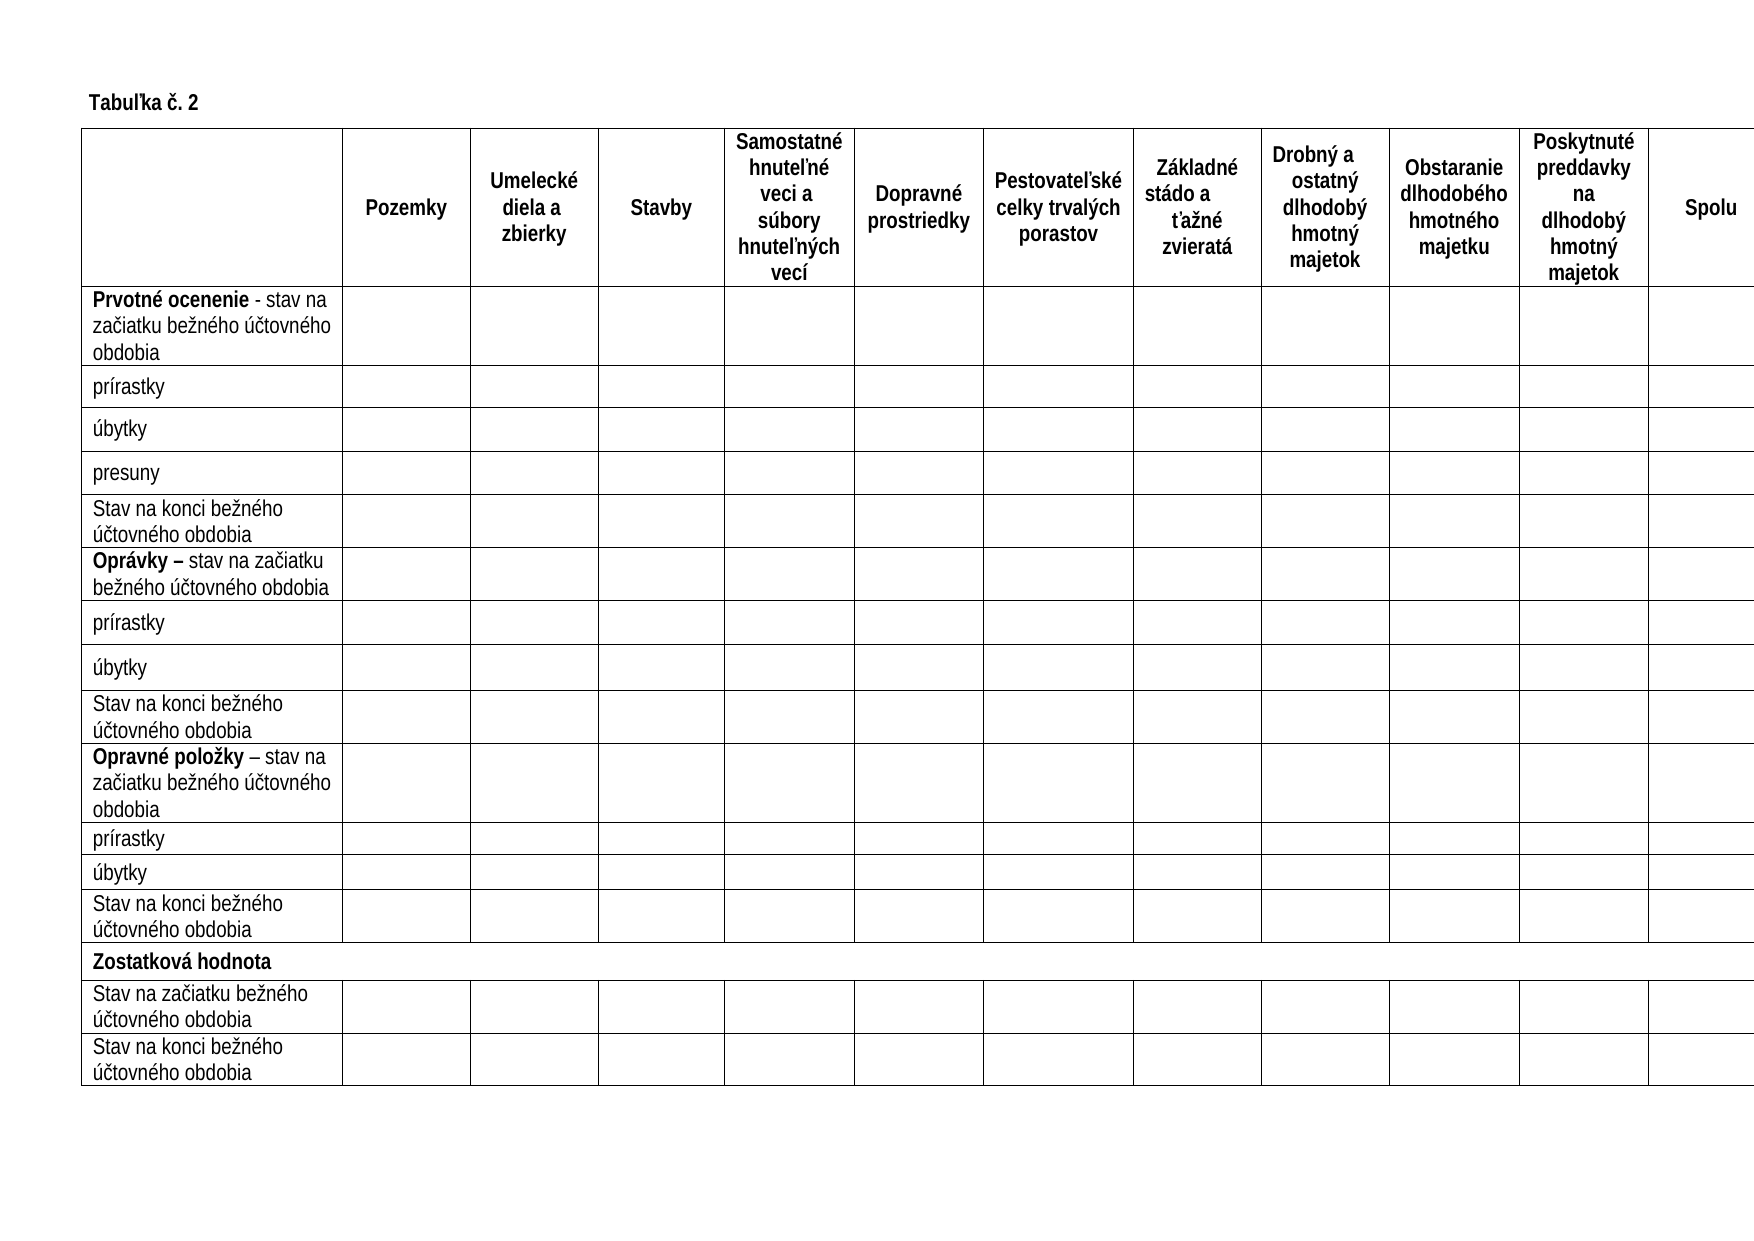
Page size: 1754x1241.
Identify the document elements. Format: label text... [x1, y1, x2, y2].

table_cell [343, 452, 470, 494]
table_cell [1134, 823, 1261, 854]
table_cell [1390, 287, 1519, 365]
table_cell [1649, 645, 1754, 690]
table_cell [1134, 452, 1261, 494]
table_cell presuny [82, 452, 342, 494]
table_cell [984, 548, 1133, 600]
table_cell [1390, 890, 1519, 942]
table_cell [984, 855, 1133, 889]
table_cell [1262, 645, 1389, 690]
table_cell [1520, 601, 1648, 644]
table_header Základné stádo a ťažné zvieratá [1134, 129, 1261, 286]
table_header Spolu [1649, 129, 1754, 286]
table_cell [1390, 645, 1519, 690]
table_header Pestovateľské celky trvalých porastov [984, 129, 1133, 286]
table_cell [1134, 408, 1261, 451]
table_cell [1262, 855, 1389, 889]
table_cell [1520, 645, 1648, 690]
table_cell [855, 452, 983, 494]
table_cell [1520, 495, 1648, 547]
table_cell [1649, 1034, 1754, 1085]
table_cell [855, 287, 983, 365]
table_cell [855, 366, 983, 407]
table_cell [1134, 1034, 1261, 1085]
table_cell [471, 823, 598, 854]
table_cell [343, 287, 470, 365]
table_cell [1520, 287, 1648, 365]
table_cell [1262, 744, 1389, 822]
table_cell [471, 287, 598, 365]
table_cell [471, 1034, 598, 1085]
table_header [82, 129, 342, 286]
table_cell [343, 890, 470, 942]
table_cell [471, 890, 598, 942]
table_cell Zostatková hodnota [82, 943, 1754, 980]
table_cell [1262, 452, 1389, 494]
table_cell [1390, 452, 1519, 494]
table_cell [1520, 691, 1648, 743]
table_cell [984, 601, 1133, 644]
table_cell úbytky [82, 645, 342, 690]
table_cell [1134, 744, 1261, 822]
table_cell [1134, 981, 1261, 1033]
table_cell [599, 366, 724, 407]
table_cell [1649, 981, 1754, 1033]
table_cell [984, 287, 1133, 365]
table_cell [1520, 890, 1648, 942]
table_cell [1390, 548, 1519, 600]
table_cell [1262, 691, 1389, 743]
table_cell [1134, 495, 1261, 547]
table_cell [599, 645, 724, 690]
table_cell [725, 855, 854, 889]
table_cell [1134, 366, 1261, 407]
table_cell [984, 408, 1133, 451]
table_cell Oprávky – stav na začiatku bežného účtovného obdobia [82, 548, 342, 600]
table_cell [1262, 287, 1389, 365]
table_cell [343, 1034, 470, 1085]
table_cell [725, 408, 854, 451]
table_cell [343, 548, 470, 600]
table_cell [725, 452, 854, 494]
table_cell [725, 691, 854, 743]
table_cell [1390, 691, 1519, 743]
table_cell [343, 855, 470, 889]
table_cell [984, 366, 1133, 407]
table_cell [1262, 408, 1389, 451]
table_cell [599, 981, 724, 1033]
table_cell [725, 823, 854, 854]
table_cell [855, 495, 983, 547]
table_cell Stav na konci bežného účtovného obdobia [82, 890, 342, 942]
table_cell [1134, 645, 1261, 690]
table_cell [343, 981, 470, 1033]
table_cell prírastky [82, 366, 342, 407]
table_cell [599, 548, 724, 600]
table_cell [1649, 691, 1754, 743]
table_cell úbytky [82, 408, 342, 451]
table_cell [471, 691, 598, 743]
table_cell [1262, 601, 1389, 644]
table_cell Opravné položky – stav na začiatku bežného účtovného obdobia [82, 744, 342, 822]
table_cell [725, 890, 854, 942]
table_cell [599, 691, 724, 743]
table_cell [1262, 366, 1389, 407]
table_cell [984, 495, 1133, 547]
table_cell [1390, 601, 1519, 644]
table_cell prírastky [82, 601, 342, 644]
table_header Pozemky [343, 129, 470, 286]
table_cell [343, 601, 470, 644]
table_cell [1390, 366, 1519, 407]
table_header Obstaranie dlhodobého hmotného majetku [1390, 129, 1519, 286]
table_cell [599, 1034, 724, 1085]
table_cell [984, 691, 1133, 743]
table_cell [471, 408, 598, 451]
table_cell [1262, 890, 1389, 942]
table_cell [855, 548, 983, 600]
table_cell [471, 601, 598, 644]
table_cell [1520, 981, 1648, 1033]
table_cell [343, 495, 470, 547]
table_cell [1134, 890, 1261, 942]
table_cell Stav na konci bežného účtovného obdobia [82, 691, 342, 743]
table_cell [1390, 744, 1519, 822]
table_cell [471, 981, 598, 1033]
table_cell [725, 287, 854, 365]
table_cell [471, 366, 598, 407]
table_cell [984, 1034, 1133, 1085]
table_cell [855, 855, 983, 889]
table_cell [725, 744, 854, 822]
table_cell [1649, 744, 1754, 822]
table_cell [1134, 287, 1261, 365]
table_cell [1649, 890, 1754, 942]
table_cell [984, 981, 1133, 1033]
table_cell [1649, 601, 1754, 644]
table_cell [855, 890, 983, 942]
table_cell [1520, 366, 1648, 407]
table_cell [1262, 548, 1389, 600]
table_cell [1520, 548, 1648, 600]
table_cell [1134, 691, 1261, 743]
table_cell [1390, 981, 1519, 1033]
table_cell [1649, 548, 1754, 600]
table_cell [725, 601, 854, 644]
table_cell [1134, 601, 1261, 644]
table_cell [984, 645, 1133, 690]
table_cell [1520, 1034, 1648, 1085]
table_cell [1390, 495, 1519, 547]
table_cell [855, 408, 983, 451]
table_cell [1390, 1034, 1519, 1085]
table_cell [984, 452, 1133, 494]
table_cell [471, 855, 598, 889]
table_cell [471, 645, 598, 690]
table_cell [855, 691, 983, 743]
table_cell [1520, 452, 1648, 494]
table_header Dopravné prostriedky [855, 129, 983, 286]
table_cell [1649, 823, 1754, 854]
table_cell úbytky [82, 855, 342, 889]
table_cell [725, 366, 854, 407]
table_cell [1520, 744, 1648, 822]
table_cell [599, 287, 724, 365]
table_cell [1649, 366, 1754, 407]
table_cell prírastky [82, 823, 342, 854]
table_cell [855, 1034, 983, 1085]
table_header Poskytnuté preddavky na dlhodobý hmotný majetok [1520, 129, 1648, 286]
table_cell [984, 744, 1133, 822]
table_cell [1390, 855, 1519, 889]
table_cell [343, 823, 470, 854]
table_header Stavby [599, 129, 724, 286]
table_cell [1262, 823, 1389, 854]
table_cell [343, 691, 470, 743]
table_cell [471, 495, 598, 547]
table_cell [599, 823, 724, 854]
table_cell [855, 601, 983, 644]
table_cell [1134, 855, 1261, 889]
table_cell [855, 645, 983, 690]
table_cell Stav na začiatku bežného účtovného obdobia [82, 981, 342, 1033]
table_header Umelecké diela a zbierky [471, 129, 598, 286]
table_cell [855, 744, 983, 822]
table_cell Prvotné ocenenie - stav na začiatku bežného účtovného obdobia [82, 287, 342, 365]
table_cell [855, 981, 983, 1033]
table_cell [1649, 452, 1754, 494]
table_cell [725, 1034, 854, 1085]
table_cell [1520, 408, 1648, 451]
table_cell [725, 645, 854, 690]
table_cell [343, 744, 470, 822]
table_cell [1262, 1034, 1389, 1085]
table_cell [599, 855, 724, 889]
table_cell [1390, 408, 1519, 451]
table_cell [855, 823, 983, 854]
table_cell [1520, 855, 1648, 889]
table_cell [1262, 981, 1389, 1033]
table_cell Stav na konci bežného účtovného obdobia [82, 1034, 342, 1085]
table_cell [1649, 287, 1754, 365]
table_cell [1390, 823, 1519, 854]
table_cell Stav na konci bežného účtovného obdobia [82, 495, 342, 547]
table_cell [471, 744, 598, 822]
table_cell [984, 823, 1133, 854]
table_cell [343, 366, 470, 407]
table_cell [599, 744, 724, 822]
table_cell [1134, 548, 1261, 600]
table_cell [471, 452, 598, 494]
table_cell [471, 548, 598, 600]
table_cell [984, 890, 1133, 942]
table_cell [725, 981, 854, 1033]
table_cell [1262, 495, 1389, 547]
table_cell [343, 408, 470, 451]
table_cell [1649, 495, 1754, 547]
table_cell [725, 548, 854, 600]
text Tabuľka č. 2 [89, 89, 1665, 115]
table_cell [343, 645, 470, 690]
table_cell [1649, 408, 1754, 451]
table_cell [599, 890, 724, 942]
table_cell [599, 452, 724, 494]
table_header Samostatné hnuteľné veci a súbory hnuteľných vecí [725, 129, 854, 286]
table_header Drobný a ostatný dlhodobý hmotný majetok [1262, 129, 1389, 286]
table_cell [725, 495, 854, 547]
table_cell [1520, 823, 1648, 854]
table_cell [599, 601, 724, 644]
table_cell [599, 495, 724, 547]
table_cell [1649, 855, 1754, 889]
table_cell [599, 408, 724, 451]
